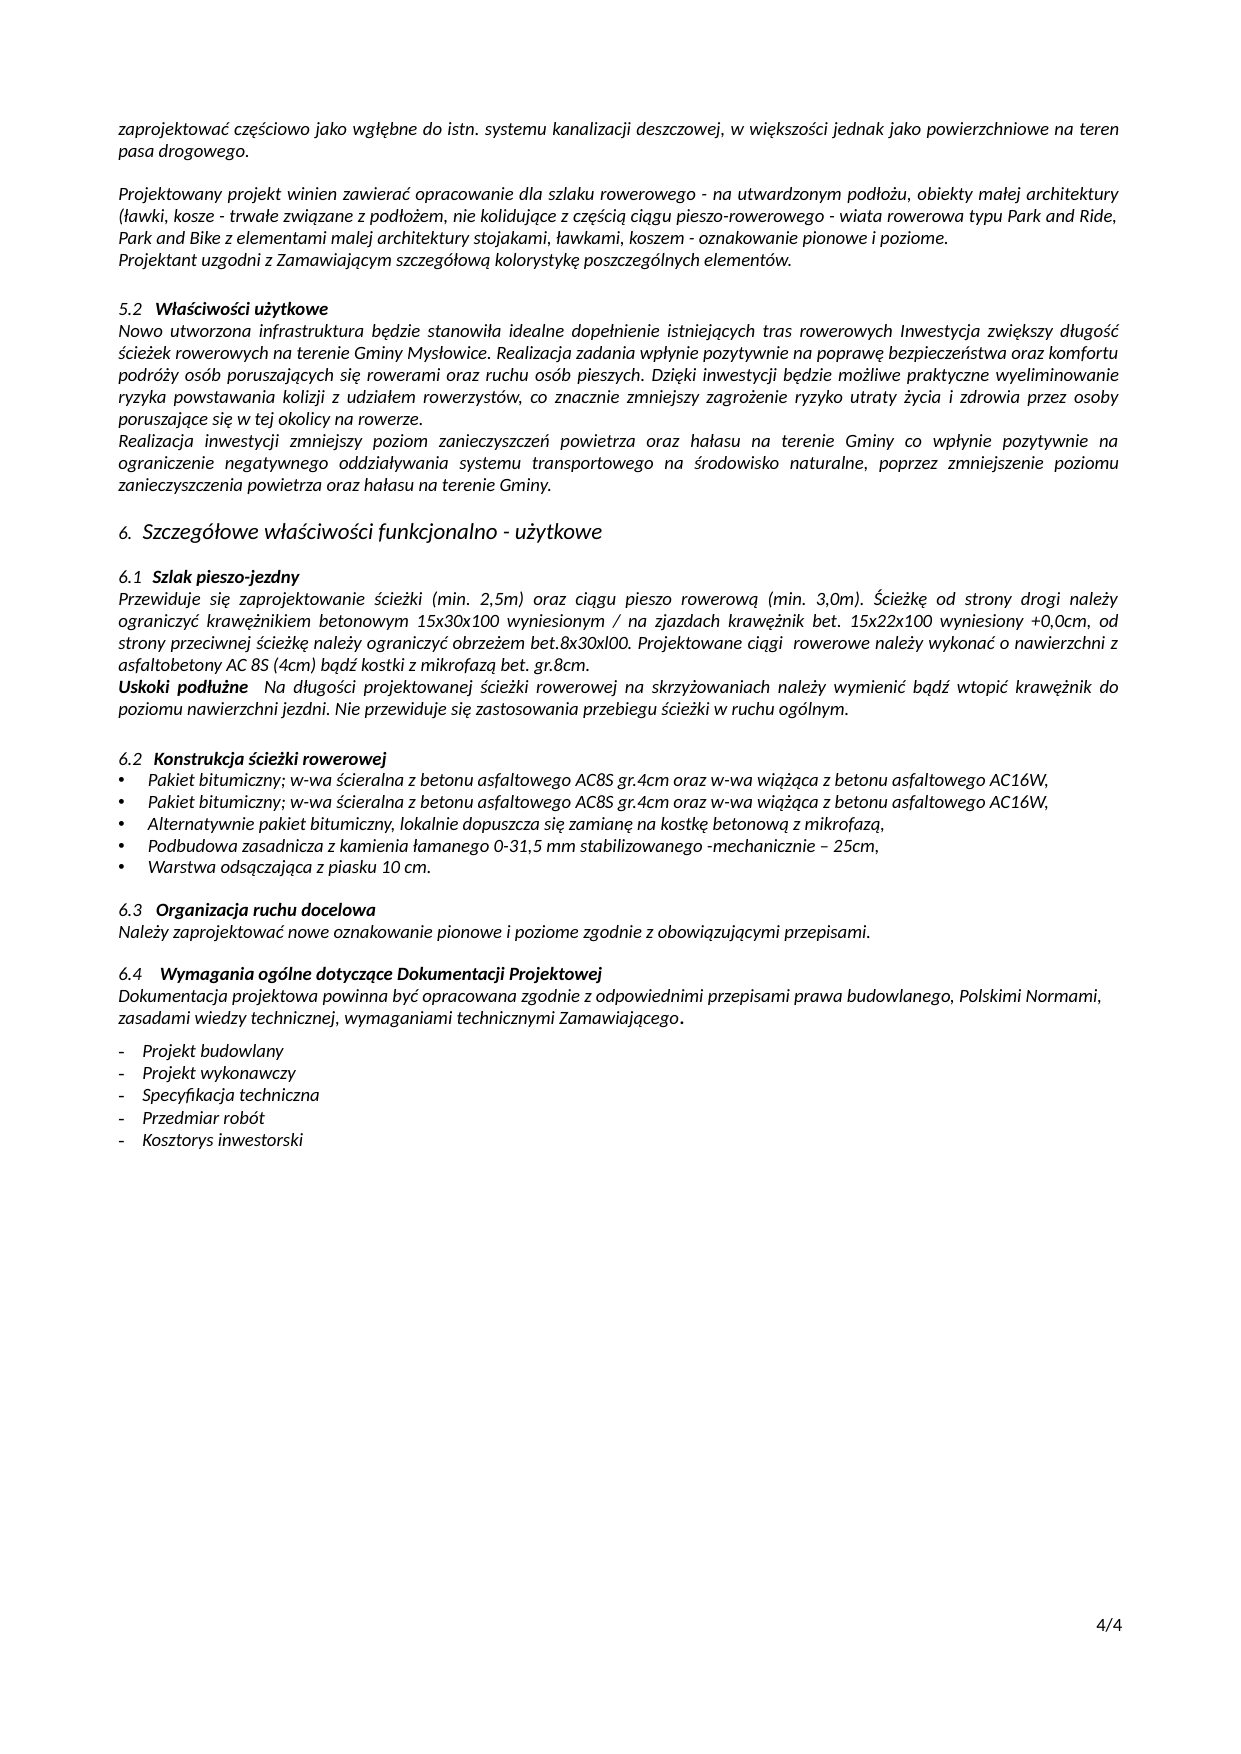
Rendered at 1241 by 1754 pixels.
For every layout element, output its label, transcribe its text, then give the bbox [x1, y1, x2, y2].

text Uskoki podłużne Na długości projektowanej ścieżki rowerowej na skrzyżowaniach należy wymienić bądź wtopić krawężnik do poziomu nawierzchni jezdni. Nie przewiduje się zastosowania przebiegu ścieżki w ruchu ogólnym. [118, 676, 1122, 720]
list Warstwa odsączająca z piasku 10 cm. [118, 856, 1122, 878]
list Projekt wykonawczy [118, 1062, 1122, 1084]
text Realizacja inwestycji zmniejszy poziom zanieczyszczeń powietrza oraz hałasu na terenie Gminy co wpłynie pozytywnie na ograniczenie negatywnego oddziaływania systemu transportowego na środowisko naturalne, poprzez zmniejszenie poziomu zanieczyszczenia powietrza oraz hałasu na terenie Gminy. [118, 430, 1122, 496]
list Przedmiar robót [118, 1106, 1122, 1128]
list Podbudowa zasadnicza z kamienia łamanego 0-31,5 mm stabilizowanego -mechanicznie – 25cm, [118, 834, 1122, 856]
text Nowo utworzona infrastruktura będzie stanowiła idealne dopełnienie istniejących tras rowerowych Inwestycja zwiększy długość ścieżek rowerowych na terenie Gminy Mysłowice. Realizacja zadania wpłynie pozytywnie na poprawę bezpieczeństwa oraz komfortu podróży osób poruszających się rowerami oraz ruchu osób pieszych. Dzięki inwestycji będzie możliwe praktyczne wyeliminowanie ryzyka powstawania kolizji z udziałem rowerzystów, co znacznie zmniejszy zagrożenie ryzyko utraty życia i zdrowia przez osoby poruszające się w tej okolicy na rowerze. [118, 320, 1122, 430]
subtitle Konstrukcja ścieżki rowerowej [118, 747, 1122, 769]
subtitle Szlak pieszo-jezdny [118, 566, 1122, 588]
list Pakiet bitumiczny; w-wa ścieralna z betonu asfaltowego AC8S gr.4cm oraz w-wa wiążąca z betonu asfaltowego AC16W, [118, 791, 1122, 813]
subtitle Wymagania ogólne dotyczące Dokumentacji Projektowej [118, 963, 1122, 985]
list Alternatywnie pakiet bitumiczny, lokalnie dopuszcza się zamianę na kostkę betonową z mikrofazą, [118, 813, 1122, 834]
text Dokumentacja projektowa powinna być opracowana zgodnie z odpowiednimi przepisami prawa budowlanego, Polskimi Normami, zasadami wiedzy technicznej, wymaganiami technicznymi Zamawiającego. [118, 985, 1122, 1029]
subtitle Organizacja ruchu docelowa [118, 898, 1122, 921]
text Projektant uzgodni z Zamawiającym szczegółową kolorystykę poszczególnych elementów. [118, 249, 1122, 271]
text Projektowany projekt winien zawierać opracowanie dla szlaku rowerowego - na utwardzonym podłożu, obiekty małej architektury (ławki, kosze - trwałe związane z podłożem, nie kolidujące z częścią ciągu pieszo-rowerowego - wiata rowerowa typu Park and Ride, Park and Bike z elementami malej architektury stojakami, ławkami, koszem - oznakowanie pionowe i poziome. [118, 183, 1122, 249]
subtitle Szczegółowe właściwości funkcjonalno - użytkowe [118, 517, 1122, 545]
list Projekt budowlany [118, 1040, 1122, 1062]
list Kosztorys inwestorski [118, 1128, 1122, 1151]
list Pakiet bitumiczny; w-wa ścieralna z betonu asfaltowego AC8S gr.4cm oraz w-wa wiążąca z betonu asfaltowego AC16W, [118, 769, 1122, 791]
text Należy zaprojektować nowe oznakowanie pionowe i poziome zgodnie z obowiązującymi przepisami. [118, 921, 1122, 942]
list Specyfikacja techniczna [118, 1084, 1122, 1106]
text Przewiduje się zaprojektowanie ścieżki (min. 2,5m) oraz ciągu pieszo rowerową (min. 3,0m). Ścieżkę od strony drogi należy ograniczyć krawężnikiem betonowym 15x30x100 wyniesionym / na zjazdach krawężnik bet. 15x22x100 wyniesiony +0,0cm, od strony przeciwnej ścieżkę należy ograniczyć obrzeżem bet.8x30xl00. Projektowane ciągi rowerowe należy wykonać o nawierzchni z asfaltobetony AC 8S (4cm) bądź kostki z mikrofazą bet. gr.8cm. [118, 588, 1122, 676]
subtitle Właściwości użytkowe [118, 298, 1122, 320]
text zaprojektować częściowo jako wgłębne do istn. systemu kanalizacji deszczowej, w większości jednak jako powierzchniowe na teren pasa drogowego. [118, 118, 1122, 162]
